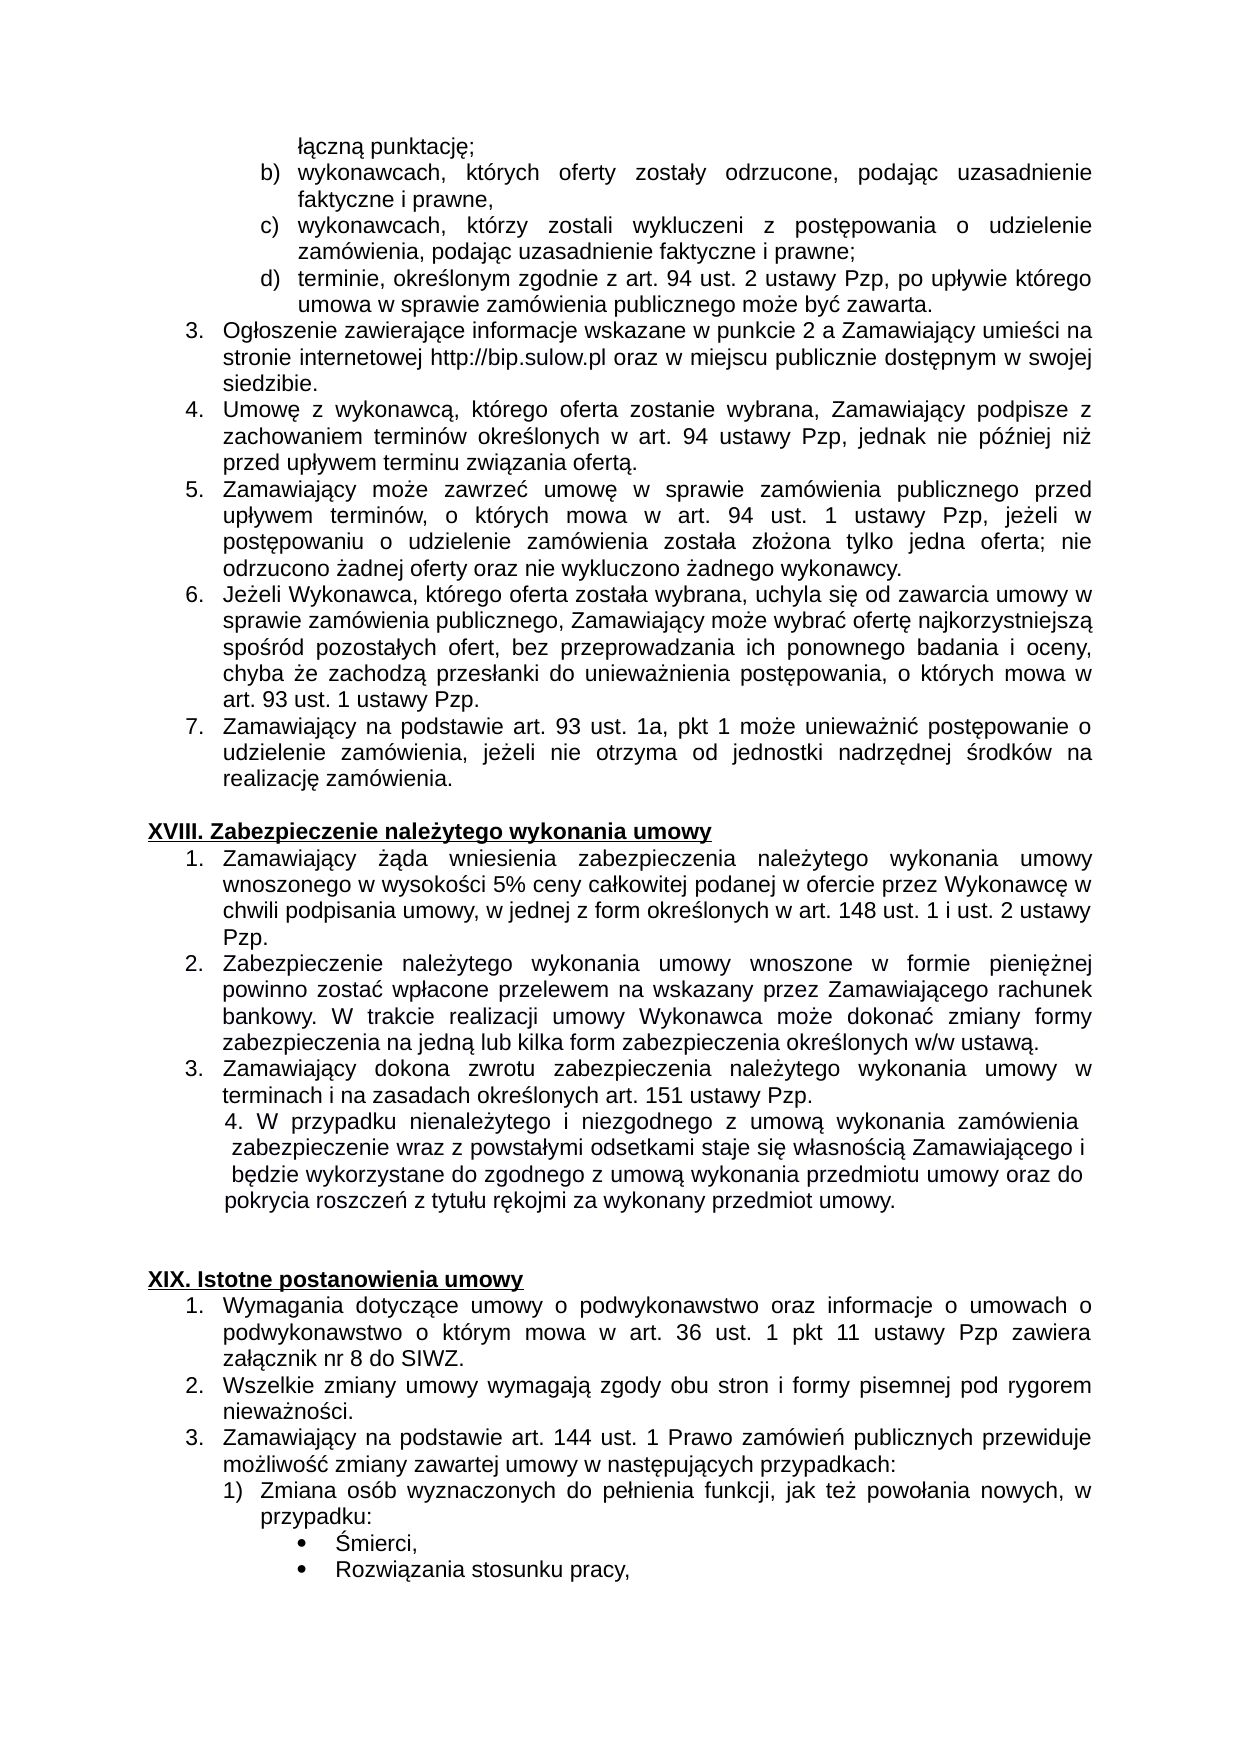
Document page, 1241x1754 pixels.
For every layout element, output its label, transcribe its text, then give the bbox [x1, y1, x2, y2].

list Zamawiający na podstawie art. 93 ust. 1a, pkt 1 może unieważnić postępowanie o udzielenie zamówienia, jeżeli nie otrzyma od jednostki nadrzędnej środków na realizację zamówienia. [185, 713, 1093, 792]
list Wymagania dotyczące umowy o podwykonawstwo oraz informacje o umowach o podwykonawstwo o którym mowa w art. 36 ust. 1 pkt 11 ustawy Pzp zawiera załącznik nr 8 do SIWZ. [185, 1292, 1093, 1372]
text 4. W przypadku nienależytego i niezgodnego z umową wykonania zamówienia zabezpieczenie wraz z powstałymi odsetkami staje się własnością Zamawiającego i będzie wykorzystane do zgodnego z umową wykonania przedmiotu umowy oraz do pokrycia roszczeń z tytułu rękojmi za wykonany przedmiot umowy. [148, 1108, 1093, 1213]
list Umowę z wykonawcą, którego oferta zostanie wybrana, Zamawiający podpisze z zachowaniem terminów określonych w art. 94 ustawy Pzp, jednak nie później niż przed upływem terminu związania ofertą. [185, 396, 1093, 476]
list wykonawcach, którzy zostali wykluczeni z postępowania o udzielenie zamówienia, podając uzasadnienie faktyczne i prawne; [260, 212, 1093, 265]
list Rozwiązania stosunku pracy, [298, 1556, 1093, 1582]
list Zamawiający na podstawie art. 144 ust. 1 Prawo zamówień publicznych przewiduje możliwość zmiany zawartej umowy w następujących przypadkach: [185, 1424, 1093, 1477]
list Zamawiający może zawrzeć umowę w sprawie zamówienia publicznego przed upływem terminów, o których mowa w art. 94 ust. 1 ustawy Pzp, jeżeli w postępowaniu o udzielenie zamówienia została złożona tylko jedna oferta; nie odrzucono żadnej oferty oraz nie wykluczono żadnego wykonawcy. [185, 476, 1093, 581]
list Zmiana osób wyznaczonych do pełnienia funkcji, jak też powołania nowych, w przypadku: [223, 1477, 1093, 1530]
list Wszelkie zmiany umowy wymagają zgody obu stron i formy pisemnej pod rygorem nieważności. [185, 1372, 1093, 1424]
list Śmierci, [298, 1530, 1093, 1556]
list wykonawcach, których oferty zostały odrzucone, podając uzasadnienie faktyczne i prawne, [260, 159, 1093, 212]
list łączną punktację; [260, 133, 1093, 159]
list Zamawiający dokona zwrotu zabezpieczenia należytego wykonania umowy w terminach i na zasadach określonych art. 151 ustawy Pzp. [184, 1055, 1093, 1108]
list Zamawiający żąda wniesienia zabezpieczenia należytego wykonania umowy wnoszonego w wysokości 5% ceny całkowitej podanej w ofercie przez Wykonawcę w chwili podpisania umowy, w jednej z form określonych w art. 148 ust. 1 i ust. 2 ustawy Pzp. [185, 844, 1093, 950]
text XIX. Istotne postanowienia umowy [148, 1266, 1093, 1292]
list terminie, określonym zgodnie z art. 94 ust. 2 ustawy Pzp, po upływie którego umowa w sprawie zamówienia publicznego może być zawarta. [260, 265, 1093, 317]
text XVIII. Zabezpieczenie należytego wykonania umowy [148, 818, 1093, 844]
list Ogłoszenie zawierające informacje wskazane w punkcie 2 a Zamawiający umieści na stronie internetowej http://bip.sulow.pl oraz w miejscu publicznie dostępnym w swojej siedzibie. [185, 317, 1093, 396]
list Zabezpieczenie należytego wykonania umowy wnoszone w formie pieniężnej powinno zostać wpłacone przelewem na wskazany przez Zamawiającego rachunek bankowy. W trakcie realizacji umowy Wykonawca może dokonać zmiany formy zabezpieczenia na jedną lub kilka form zabezpieczenia określonych w/w ustawą. [184, 950, 1093, 1055]
list Jeżeli Wykonawca, którego oferta została wybrana, uchyla się od zawarcia umowy w sprawie zamówienia publicznego, Zamawiający może wybrać ofertę najkorzystniejszą spośród pozostałych ofert, bez przeprowadzania ich ponownego badania i oceny, chyba że zachodzą przesłanki do unieważnienia postępowania, o których mowa w art. 93 ust. 1 ustawy Pzp. [185, 581, 1093, 713]
